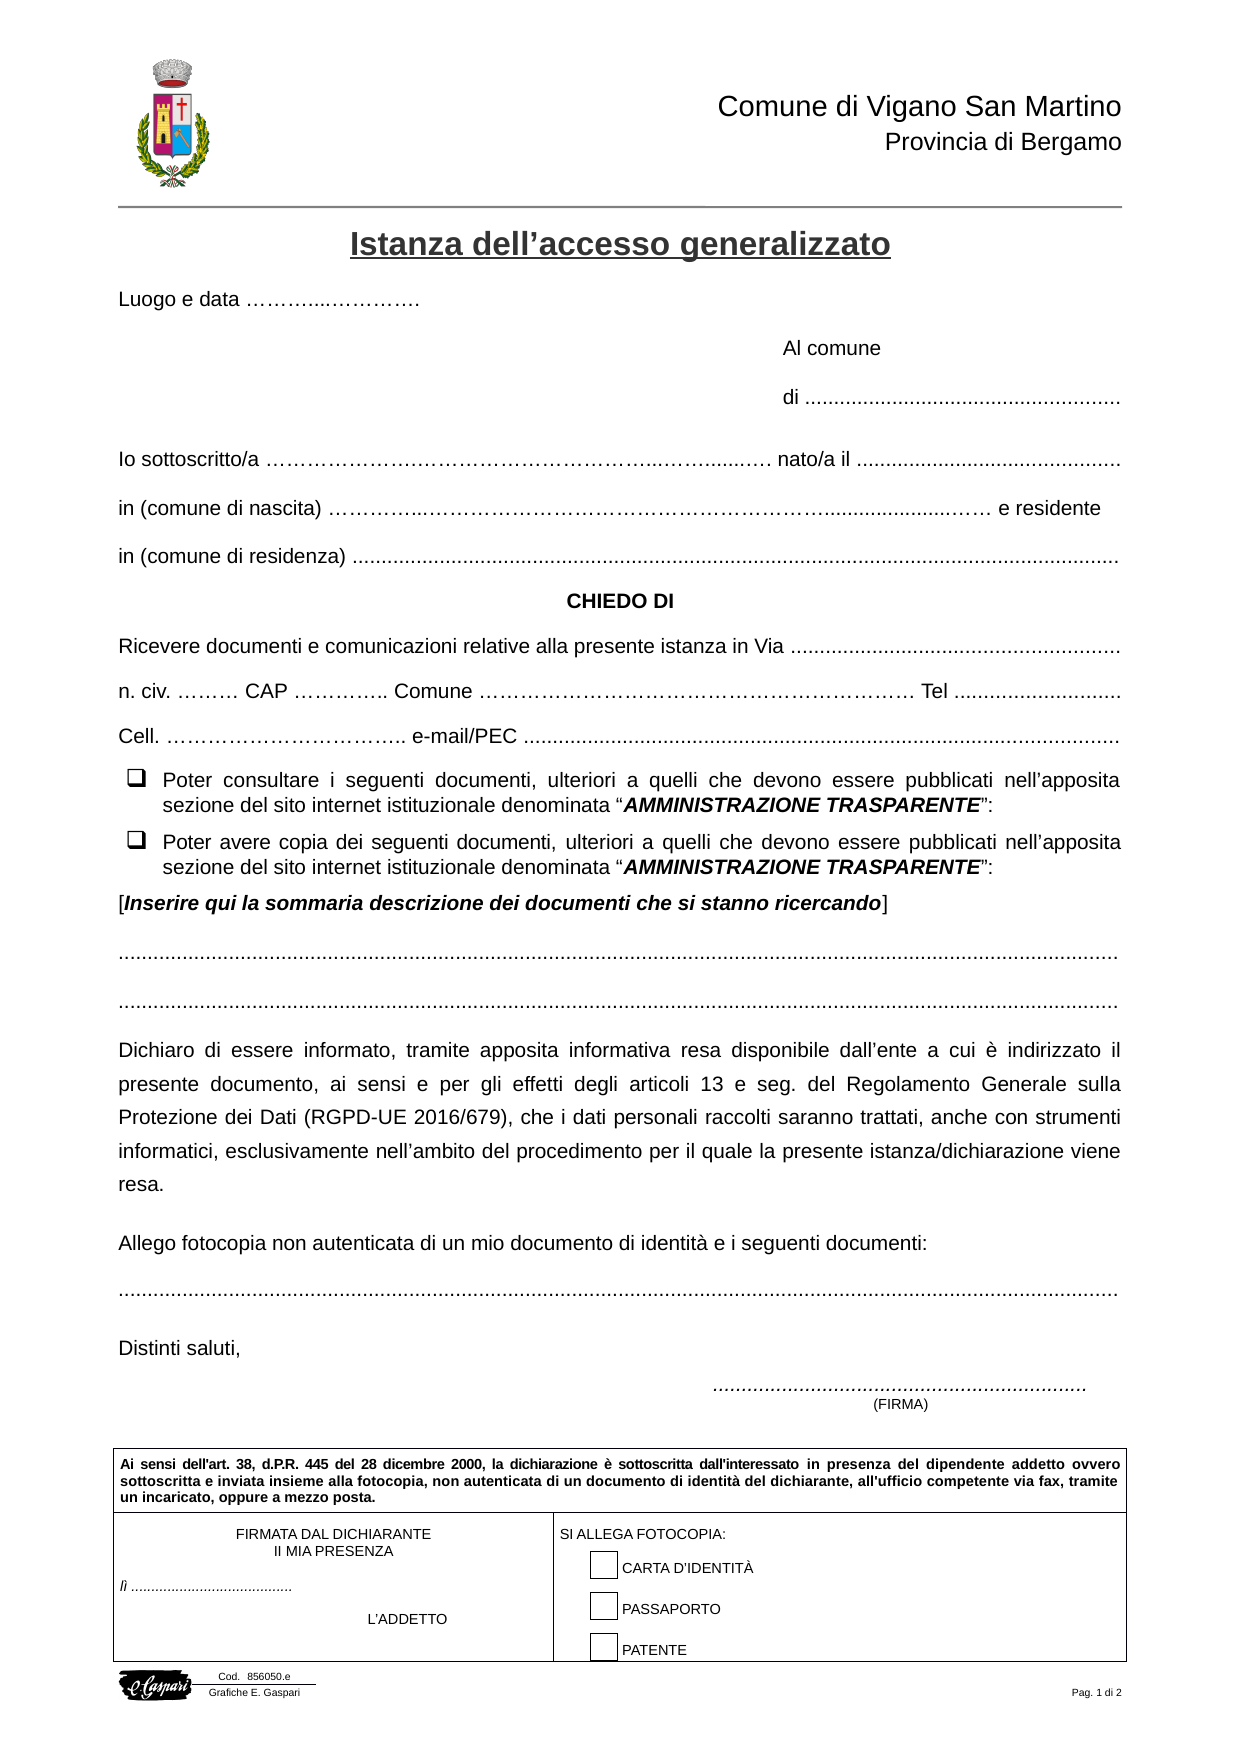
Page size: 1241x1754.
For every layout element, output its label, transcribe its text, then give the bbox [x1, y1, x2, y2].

text Comune di Vigano San Martino [224, 89, 1122, 122]
list Poter consultare i seguenti documenti, ulteriori a quelli che devono essere pubblicati nell’apposita sezione del sito internet istituzionale denominata “AMMINISTRAZIONE TRASPARENTE”: [125, 768, 1122, 817]
text Cell. …………………………….. e-mail/PEC [118, 723, 1122, 747]
text Dichiaro di essere informato, tramite apposita informativa resa disponibile dall’ente a cui è indirizzato il presente documento, ai sensi e per gli effetti degli articoli 13 e seg. del Regolamento Generale sulla Protezione dei Dati (RGPD-UE 2016/679), che i dati personali raccolti saranno trattati, anche con strumenti informatici, esclusivamente nell’ambito del procedimento per il quale la presente istanza/dichiarazione viene resa. [118, 1038, 1122, 1196]
picture [122, 58, 224, 189]
text di [783, 385, 1122, 409]
text ................................................................. [679, 1372, 1122, 1396]
list Poter avere copia dei seguenti documenti, ulteriori a quelli che devono essere pubblicati nell’apposita sezione del sito internet istituzionale denominata “AMMINISTRAZIONE TRASPARENTE”: [125, 830, 1122, 879]
text [Inserire qui la sommaria descrizione dei documenti che si stanno ricercando] [118, 891, 1122, 915]
text Distinti saluti, [118, 1335, 1122, 1359]
picture [118, 1669, 192, 1701]
text in (comune di nascita) …………...…………………………………………………......................…… e residente [118, 495, 1122, 519]
text n. civ. ……… CAP ………….. Comune ……………………………………………………… Tel [118, 679, 1122, 703]
table_header Ai sensi dell'art. 38, d.P.R. 445 del 28 dicembre 2000, la dichiarazione è sottoscritta dall'interessato in presenza del dipendente addetto ovvero sottoscritta e inviata insieme alla fotocopia, non autenticata di un documento di identità del dichiarante, all'ufficio competente via fax, tramite un incaricato, oppure a mezzo posta. [114, 1449, 1126, 1512]
subtitle Istanza dell’accesso generalizzato [118, 224, 1122, 262]
text Io sottoscritto/a ………………….……………………………...…….......…. nato/a il [118, 446, 1122, 470]
text in (comune di residenza) [118, 544, 1122, 568]
table_cell FIRMATA DAL DICHIARANTE II MIA PRESENZA lì ........................................ L’ADDETTO [114, 1513, 553, 1661]
text Provincia di Bergamo [224, 127, 1122, 156]
text (FIRMA) [679, 1396, 1122, 1413]
text CHIEDO DI [118, 589, 1122, 613]
text Ricevere documenti e comunicazioni relative alla presente istanza in Via [118, 634, 1122, 658]
text Luogo e data ………....…………. [118, 287, 1122, 311]
text Allego fotocopia non autenticata di un mio documento di identità e i seguenti documenti: [118, 1231, 1122, 1255]
text Al comune [783, 336, 1122, 360]
table_cell SI ALLEGA FOTOCOPIA: CARTA D’IDENTITÀ PASSAPORTO PATENTE [554, 1513, 1126, 1661]
